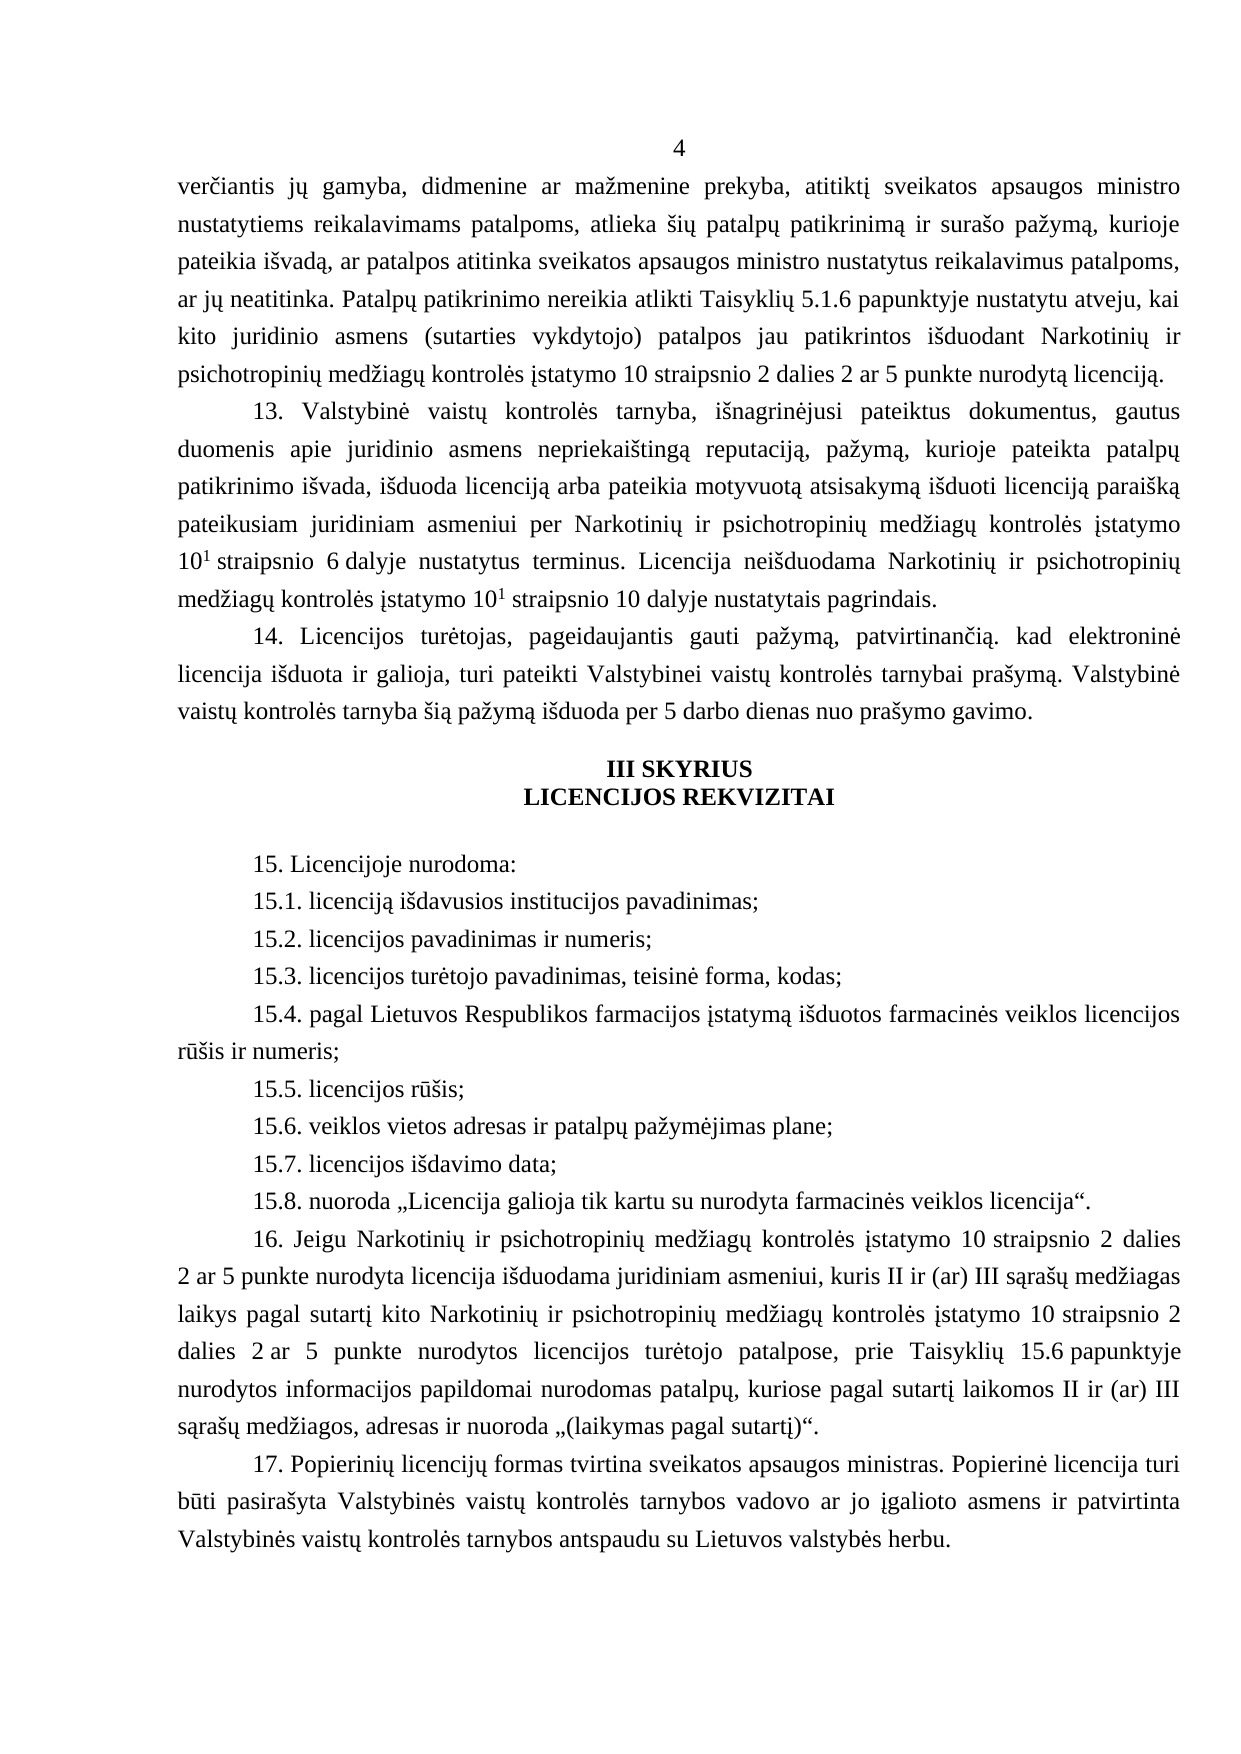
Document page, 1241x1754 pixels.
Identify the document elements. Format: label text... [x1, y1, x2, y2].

text 15.3. licencijos turėtojo pavadinimas, teisinė forma, kodas; [177, 952, 1181, 990]
text 15.5. licencijos rūšis; [177, 1065, 1181, 1102]
text 16. Jeigu Narkotinių ir psichotropinių medžiagų kontrolės įstatymo 10 straipsnio 2 dalies 2 ar 5 punkte nurodyta licencija išduodama juridiniam asmeniui, kuris II ir (ar) III sąrašų medžiagas laikys pagal sutartį kito Narkotinių ir psichotropinių medžiagų kontrolės įstatymo 10 straipsnio 2 dalies 2 ar 5 punkte nurodytos licencijos turėtojo patalpose, prie Taisyklių 15.6 papunktyje nurodytos informacijos papildomai nurodomas patalpų, kuriose pagal sutartį laikomos II ir (ar) III sąrašų medžiagos, adresas ir nuoroda „(laikymas pagal sutartį)“. [177, 1215, 1181, 1440]
text 15.4. pagal Lietuvos Respublikos farmacijos įstatymą išduotos farmacinės veiklos licencijos rūšis ir numeris; [177, 990, 1181, 1065]
text verčiantis jų gamyba, didmenine ar mažmenine prekyba, atitiktį sveikatos apsaugos ministro nustatytiems reikalavimams patalpoms, atlieka šių patalpų patikrinimą ir surašo pažymą, kurioje pateikia išvadą, ar patalpos atitinka sveikatos apsaugos ministro nustatytus reikalavimus patalpoms, ar jų neatitinka. Patalpų patikrinimo nereikia atlikti Taisyklių 5.1.6 papunktyje nustatytu atveju, kai kito juridinio asmens (sutarties vykdytojo) patalpos jau patikrintos išduodant Narkotinių ir psichotropinių medžiagų kontrolės įstatymo 10 straipsnio 2 dalies 2 ar 5 punkte nurodytą licenciją. [177, 162, 1181, 387]
text LICENCIJOS REKVIZITAI [177, 782, 1181, 811]
text 15.1. licenciją išdavusios institucijos pavadinimas; [177, 877, 1181, 915]
text 15. Licencijoje nurodoma: [177, 840, 1181, 877]
text 13. Valstybinė vaistų kontrolės tarnyba, išnagrinėjusi pateiktus dokumentus, gautus duomenis apie juridinio asmens nepriekaištingą reputaciją, pažymą, kurioje pateikta patalpų patikrinimo išvada, išduoda licenciją arba pateikia motyvuotą atsisakymą išduoti licenciją paraišką pateikusiam juridiniam asmeniui per Narkotinių ir psichotropinių medžiagų kontrolės įstatymo 101 straipsnio 6 dalyje nustatytus terminus. Licencija neišduodama Narkotinių ir psichotropinių medžiagų kontrolės įstatymo 101 straipsnio 10 dalyje nustatytais pagrindais. [177, 387, 1181, 612]
text 14. Licencijos turėtojas, pageidaujantis gauti pažymą, patvirtinančią. kad elektroninė licencija išduota ir galioja, turi pateikti Valstybinei vaistų kontrolės tarnybai prašymą. Valstybinė vaistų kontrolės tarnyba šią pažymą išduoda per 5 darbo dienas nuo prašymo gavimo. [177, 612, 1181, 725]
text 17. Popierinių licencijų formas tvirtina sveikatos apsaugos ministras. Popierinė licencija turi būti pasirašyta Valstybinės vaistų kontrolės tarnybos vadovo ar jo įgalioto asmens ir patvirtinta Valstybinės vaistų kontrolės tarnybos antspaudu su Lietuvos valstybės herbu. [177, 1440, 1181, 1552]
text 15.7. licencijos išdavimo data; [177, 1140, 1181, 1177]
text 15.8. nuoroda „Licencija galioja tik kartu su nurodyta farmacinės veiklos licencija“. [177, 1177, 1181, 1215]
text 15.6. veiklos vietos adresas ir patalpų pažymėjimas plane; [177, 1102, 1181, 1140]
text III SKYRIUS [177, 754, 1181, 782]
text 15.2. licencijos pavadinimas ir numeris; [177, 915, 1181, 952]
